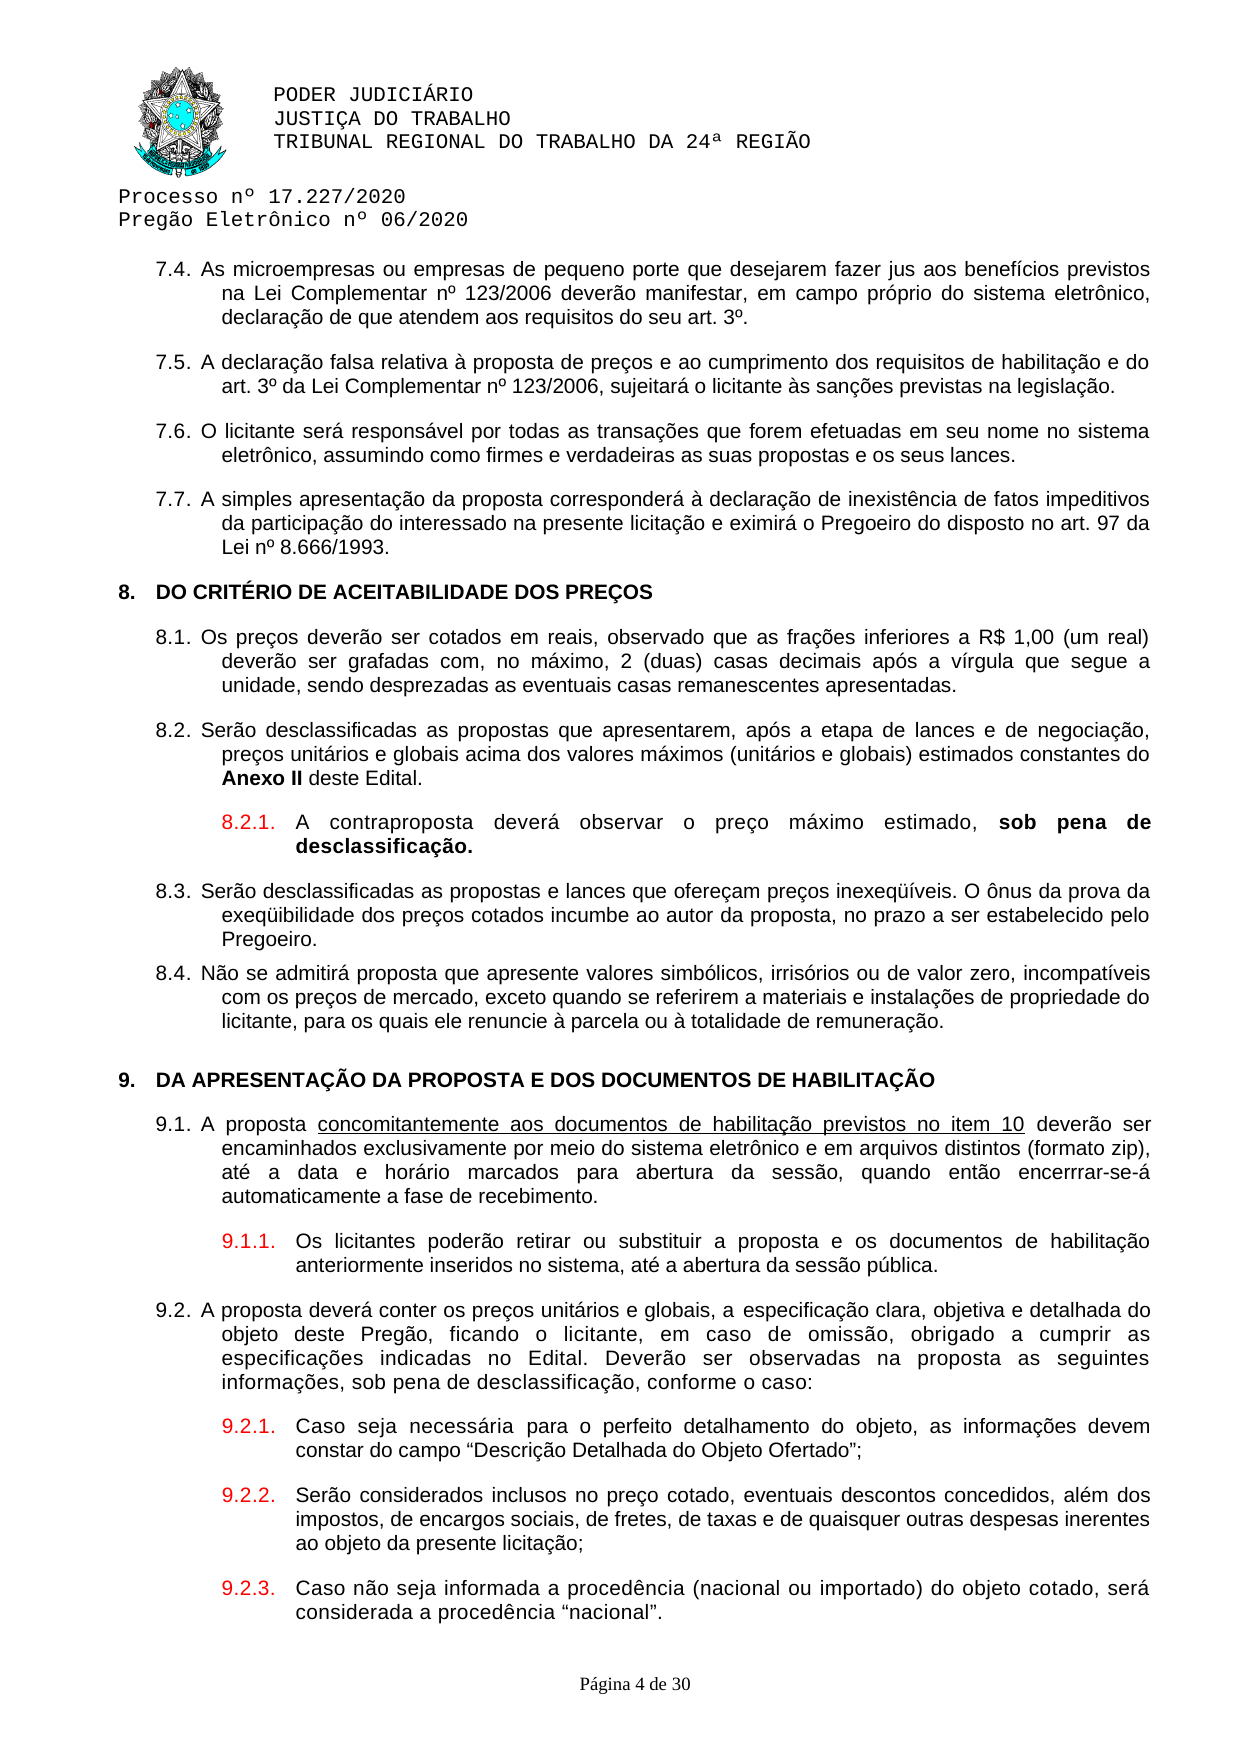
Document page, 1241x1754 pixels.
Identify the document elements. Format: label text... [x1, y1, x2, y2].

list A declaração falsa relativa à proposta de preços e ao cumprimento dos requisitos de habilitação e do art. 3º da Lei Complementar nº 123/2006, sujeitará o licitante às sanções previstas na legislação. [155, 350, 1152, 398]
list Serão considerados inclusos no preço cotado, eventuais descontos concedidos, além dos impostos, de encargos sociais, de fretes, de taxas e de quaisquer outras despesas inerentes ao objeto da presente licitação; [222, 1483, 1152, 1555]
list As microempresas ou empresas de pequeno porte que desejarem fazer jus aos benefícios previstos na Lei Complementar nº 123/2006 deverão manifestar, em campo próprio do sistema eletrônico, declaração de que atendem aos requisitos do seu art. 3º. [155, 257, 1152, 329]
list A proposta concomitantemente aos documentos de habilitação previstos no item 10 deverão ser encaminhados exclusivamente por meio do sistema eletrônico e em arquivos distintos (formato zip), até a data e horário marcados para abertura da sessão, quando então encerrrar-se-á automaticamente a fase de recebimento. [155, 1112, 1152, 1208]
list O licitante será responsável por todas as transações que forem efetuadas em seu nome no sistema eletrônico, assumindo como firmes e verdadeiras as suas propostas e os seus lances. [155, 418, 1152, 466]
list A contraproposta deverá observar o preço máximo estimado, sob pena de desclassificação. [221, 810, 1152, 858]
list Serão desclassificadas as propostas que apresentarem, após a etapa de lances e de negociação, preços unitários e globais acima dos valores máximos (unitários e globais) estimados constantes do Anexo II deste Edital. [155, 717, 1152, 789]
list A simples apresentação da proposta corresponderá à declaração de inexistência de fatos impeditivos da participação do interessado na presente licitação e eximirá o Pregoeiro do disposto no art. 97 da Lei nº 8.666/1993. [155, 487, 1152, 559]
list Não se admitirá proposta que apresente valores simbólicos, irrisórios ou de valor zero, incompatíveis com os preços de mercado, exceto quando se referirem a materiais e instalações de propriedade do licitante, para os quais ele renuncie à parcela ou à totalidade de remuneração. [155, 961, 1152, 1033]
list DO CRITÉRIO DE ACEITABILIDADE DOS PREÇOS [118, 580, 1152, 604]
list A proposta deverá conter os preços unitários e globais, a especificação clara, objetiva e detalhada do objeto deste Pregão, ficando o licitante, em caso de omissão, obrigado a cumprir as especificações indicadas no Edital. Deverão ser observadas na proposta as seguintes informações, sob pena de desclassificação, conforme o caso: [155, 1298, 1152, 1393]
list Os licitantes poderão retirar ou substituir a proposta e os documentos de habilitação anteriormente inseridos no sistema, até a abertura da sessão pública. [222, 1229, 1152, 1277]
list Caso seja necessária para o perfeito detalhamento do objeto, as informações devem constar do campo “Descrição Detalhada do Objeto Ofertado”; [222, 1414, 1152, 1462]
list Caso não seja informada a procedência (nacional ou importado) do objeto cotado, será considerada a procedência “nacional”. [221, 1576, 1152, 1624]
list Serão desclassificadas as propostas e lances que ofereçam preços inexeqüíveis. O ônus da prova da exeqüibilidade dos preços cotados incumbe ao autor da proposta, no prazo a ser estabelecido pelo Pregoeiro. [155, 879, 1152, 951]
list DA APRESENTAÇÃO DA PROPOSTA E DOS DOCUMENTOS DE HABILITAÇÃO [118, 1067, 1152, 1091]
picture [133, 66, 228, 178]
list Os preços deverão ser cotados em reais, observado que as frações inferiores a R$ 1,00 (um real) deverão ser grafadas com, no máximo, 2 (duas) casas decimais após a vírgula que segue a unidade, sendo desprezadas as eventuais casas remanescentes apresentadas. [155, 625, 1152, 697]
